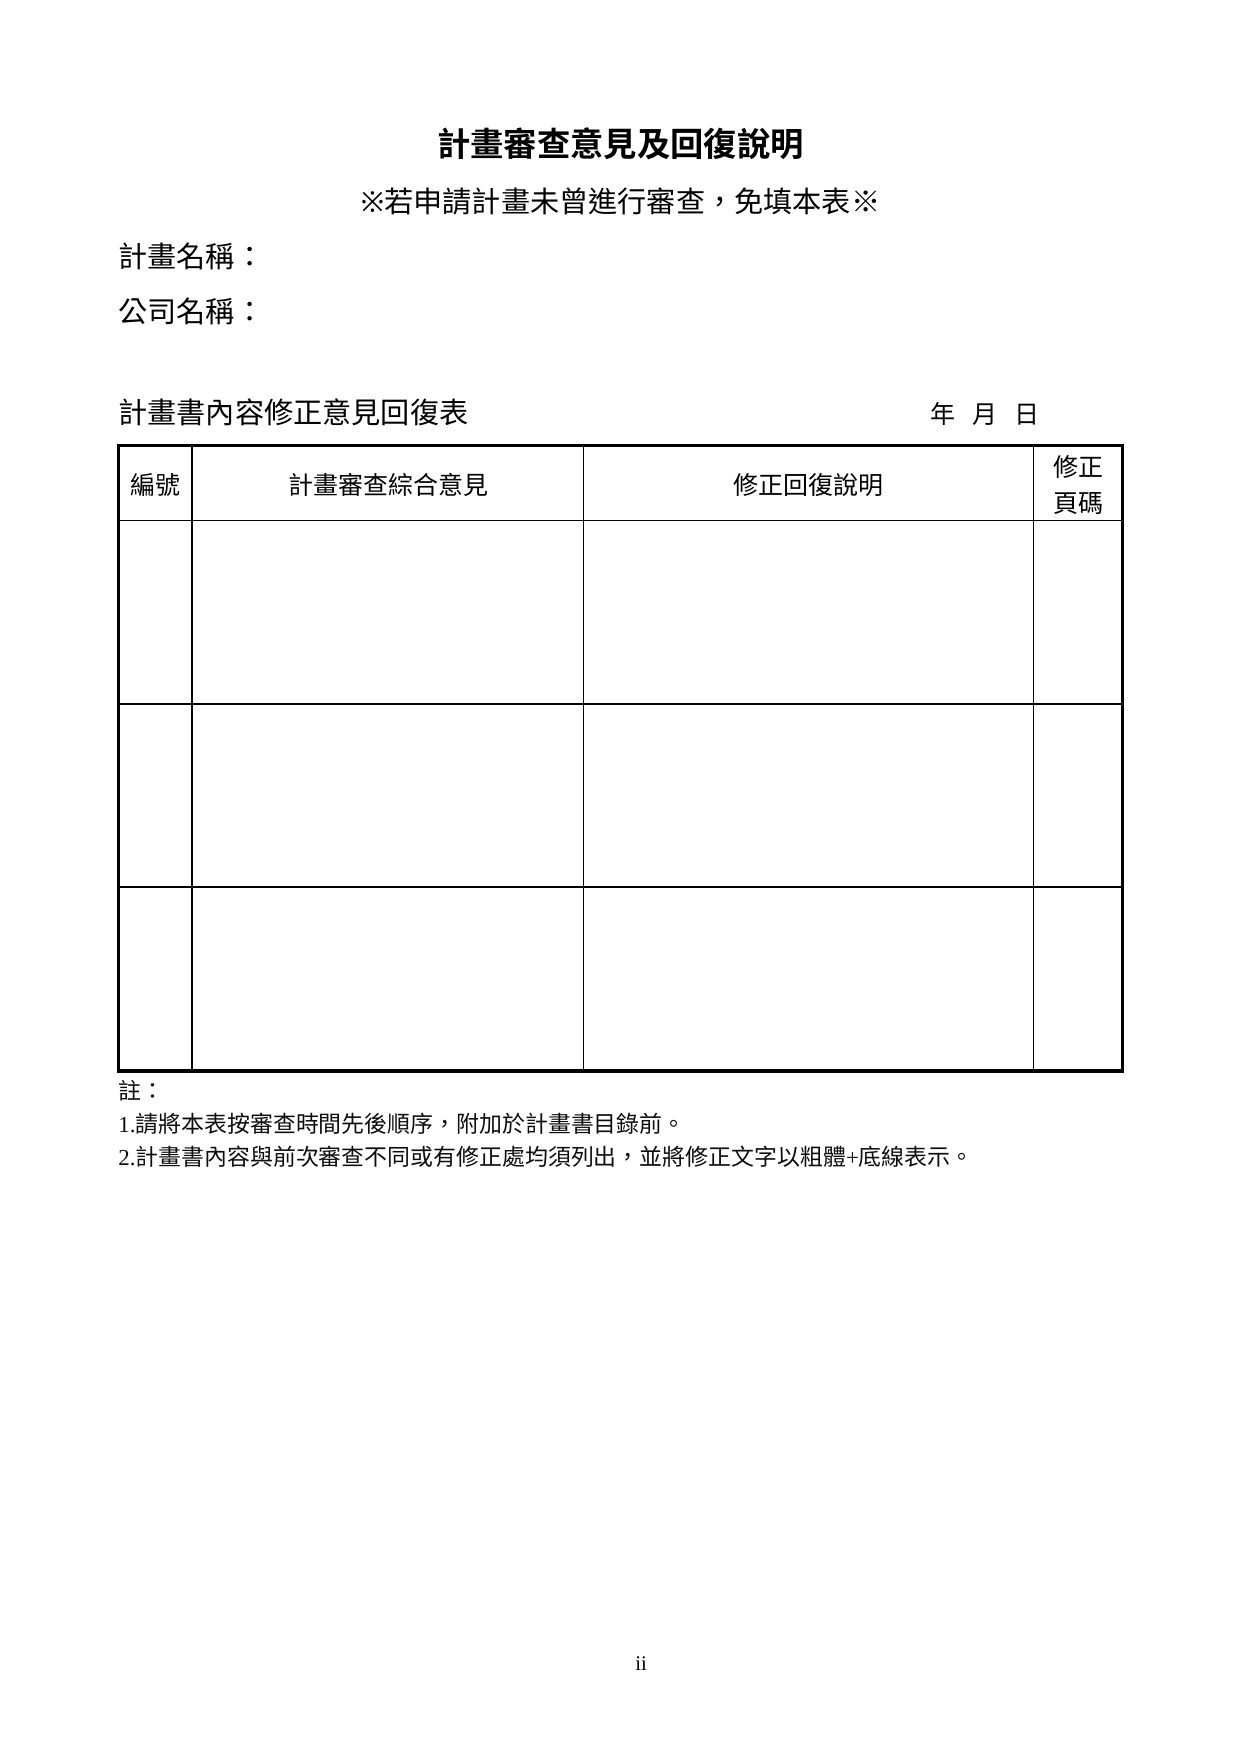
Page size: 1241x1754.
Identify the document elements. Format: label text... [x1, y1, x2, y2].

text 1.請將本表按審查時間先後順序，附加於計畫書目錄前。 [118, 1106, 1122, 1139]
table_cell [120, 888, 191, 1069]
table_cell [584, 521, 1033, 703]
table_cell [1034, 705, 1121, 886]
table_cell [193, 521, 583, 703]
table_cell [584, 888, 1033, 1069]
table_cell [120, 521, 191, 703]
text 計畫書內容修正意見回復表 年 月 日 [118, 389, 1122, 432]
table_cell [193, 705, 583, 886]
text 註： [118, 1073, 1122, 1106]
table_cell [120, 705, 191, 886]
text 2.計畫書內容與前次審查不同或有修正處均須列出，並將修正文字以粗體+底線表示。 [118, 1139, 1122, 1172]
table_header 修正 頁碼 [1034, 447, 1121, 520]
table_header 修正回復說明 [584, 447, 1033, 520]
table_cell [584, 705, 1033, 886]
table_header 計畫審查綜合意見 [193, 447, 583, 520]
table_cell [1034, 521, 1121, 703]
table_cell [1034, 888, 1121, 1069]
table_cell [193, 888, 583, 1069]
text 公司名稱： [118, 288, 1122, 331]
text 計畫審查意見及回復說明 [118, 118, 1122, 166]
text ※若申請計畫未曾進行審查，免填本表※ [118, 179, 1122, 221]
table_header 編號 [120, 447, 191, 520]
text 計畫名稱： [118, 234, 1122, 276]
